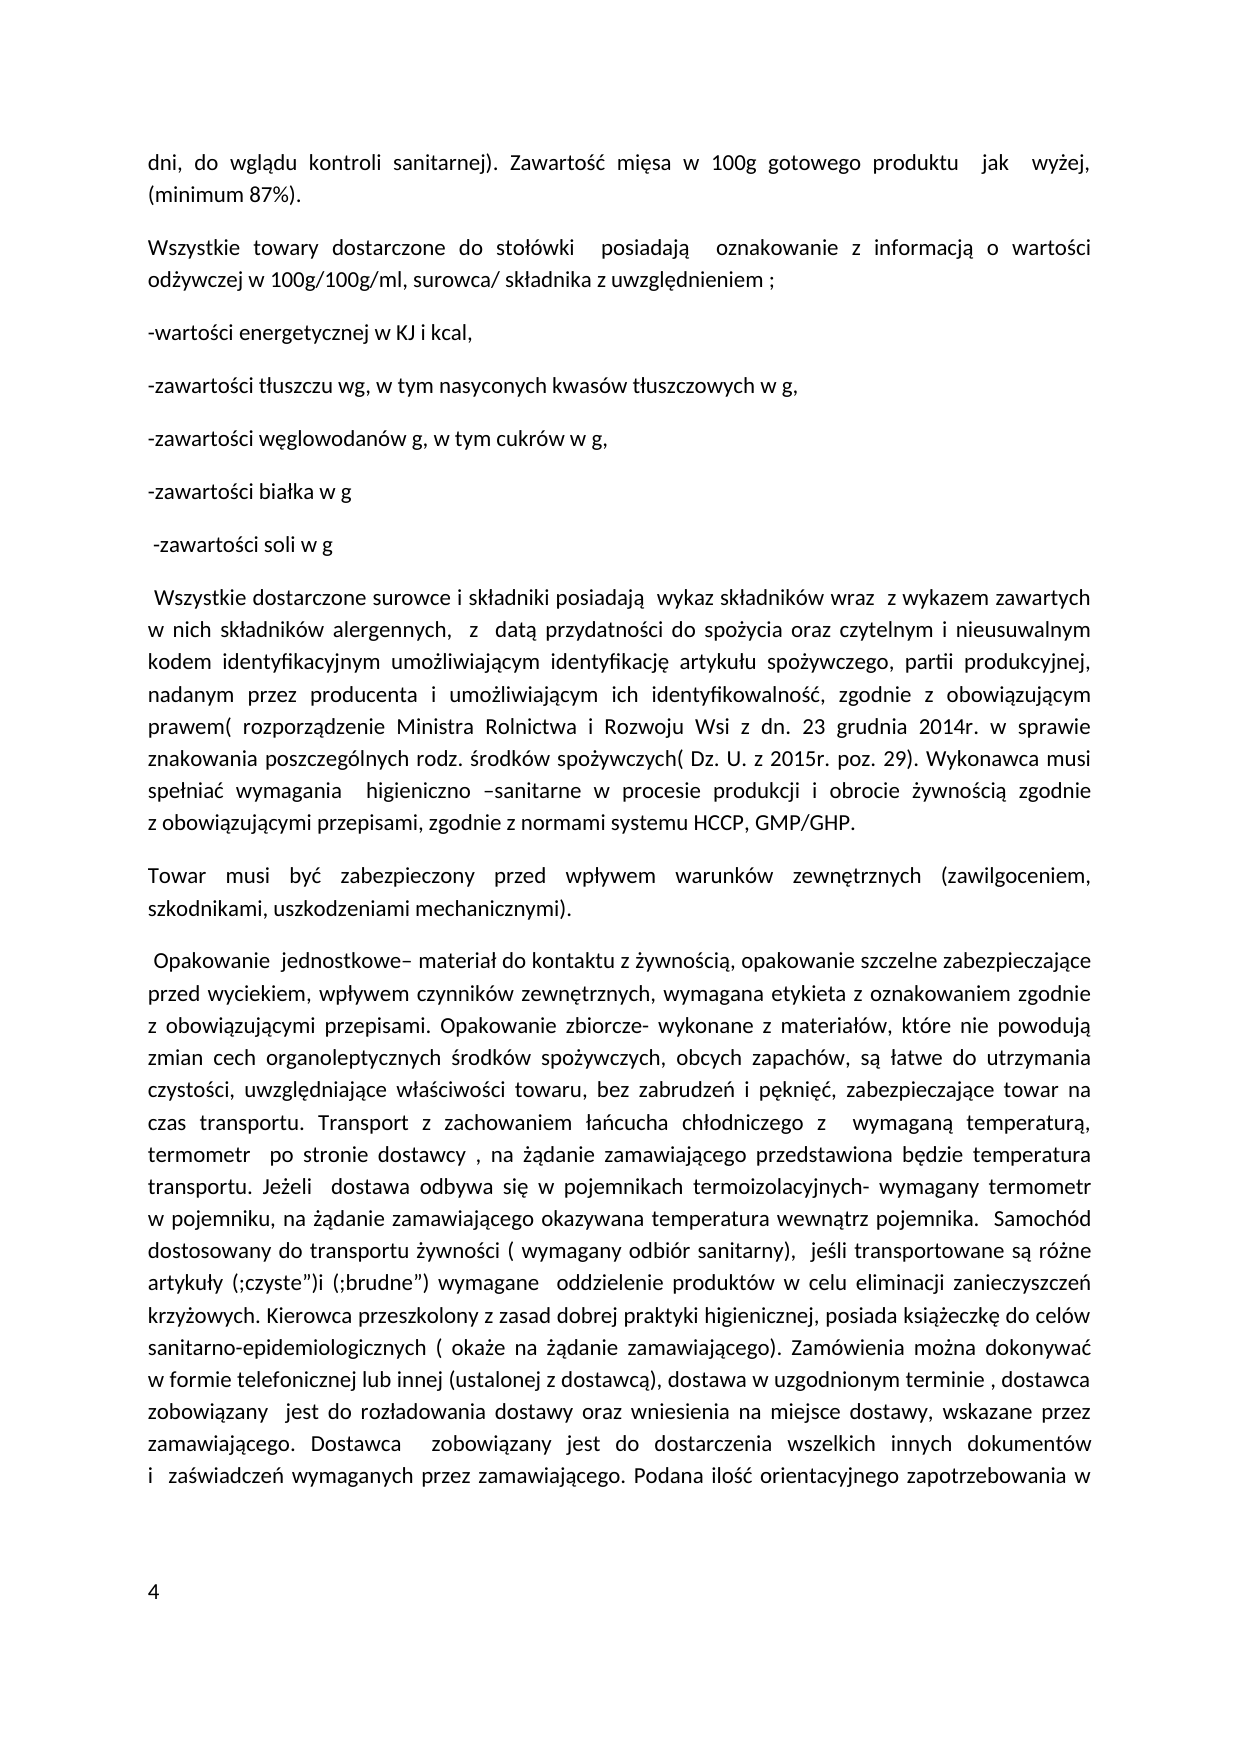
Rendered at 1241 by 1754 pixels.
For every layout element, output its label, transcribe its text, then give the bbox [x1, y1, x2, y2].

text dni, do wglądu kontroli sanitarnej). Zawartość mięsa w 100g gotowego produktu jak wyżej, (minimum 87%). [148, 148, 1093, 208]
text Wszystkie dostarczone surowce i składniki posiadają wykaz składników wraz z wykazem zawartych w nich składników alergennych, z datą przydatności do spożycia oraz czytelnym i nieusuwalnym kodem identyfikacyjnym umożliwiającym identyfikację artykułu spożywczego, partii produkcyjnej, nadanym przez producenta i umożliwiającym ich identyfikowalność, zgodnie z obowiązującym prawem( rozporządzenie Ministra Rolnictwa i Rozwoju Wsi z dn. 23 grudnia 2014r. w sprawie znakowania poszczególnych rodz. środków spożywczych( Dz. U. z 2015r. poz. 29). Wykonawca musi spełniać wymagania higieniczno –sanitarne w procesie produkcji i obrocie żywnością zgodnie z obowiązującymi przepisami, zgodnie z normami systemu HCCP, GMP/GHP. [148, 583, 1093, 836]
text -zawartości białka w g [148, 477, 1093, 505]
text Opakowanie jednostkowe– materiał do kontaktu z żywnością, opakowanie szczelne zabezpieczające przed wyciekiem, wpływem czynników zewnętrznych, wymagana etykieta z oznakowaniem zgodnie z obowiązującymi przepisami. Opakowanie zbiorcze- wykonane z materiałów, które nie powodują zmian cech organoleptycznych środków spożywczych, obcych zapachów, są łatwe do utrzymania czystości, uwzględniające właściwości towaru, bez zabrudzeń i pęknięć, zabezpieczające towar na czas transportu. Transport z zachowaniem łańcucha chłodniczego z wymaganą temperaturą, termometr po stronie dostawcy , na żądanie zamawiającego przedstawiona będzie temperatura transportu. Jeżeli dostawa odbywa się w pojemnikach termoizolacyjnych- wymagany termometr w pojemniku, na żądanie zamawiającego okazywana temperatura wewnątrz pojemnika. Samochód dostosowany do transportu żywności ( wymagany odbiór sanitarny), jeśli transportowane są różne artykuły (;czyste”)i (;brudne”) wymagane oddzielenie produktów w celu eliminacji zanieczyszczeń krzyżowych. Kierowca przeszkolony z zasad dobrej praktyki higienicznej, posiada książeczkę do celów sanitarno-epidemiologicznych ( okaże na żądanie zamawiającego). Zamówienia można dokonywać w formie telefonicznej lub innej (ustalonej z dostawcą), dostawa w uzgodnionym terminie , dostawca zobowiązany jest do rozładowania dostawy oraz wniesienia na miejsce dostawy, wskazane przez zamawiającego. Dostawca zobowiązany jest do dostarczenia wszelkich innych dokumentów i zaświadczeń wymaganych przez zamawiającego. Podana ilość orientacyjnego zapotrzebowania w [148, 947, 1093, 1490]
text Towar musi być zabezpieczony przed wpływem warunków zewnętrznych (zawilgoceniem, szkodnikami, uszkodzeniami mechanicznymi). [148, 861, 1093, 922]
text -zawartości węglowodanów g, w tym cukrów w g, [148, 424, 1093, 452]
text -zawartości tłuszczu wg, w tym nasyconych kwasów tłuszczowych w g, [148, 371, 1093, 399]
text Wszystkie towary dostarczone do stołówki posiadają oznakowanie z informacją o wartości odżywczej w 100g/100g/ml, surowca/ składnika z uwzględnieniem ; [148, 233, 1093, 293]
text -zawartości soli w g [148, 530, 1093, 558]
text -wartości energetycznej w KJ i kcal, [148, 318, 1093, 346]
